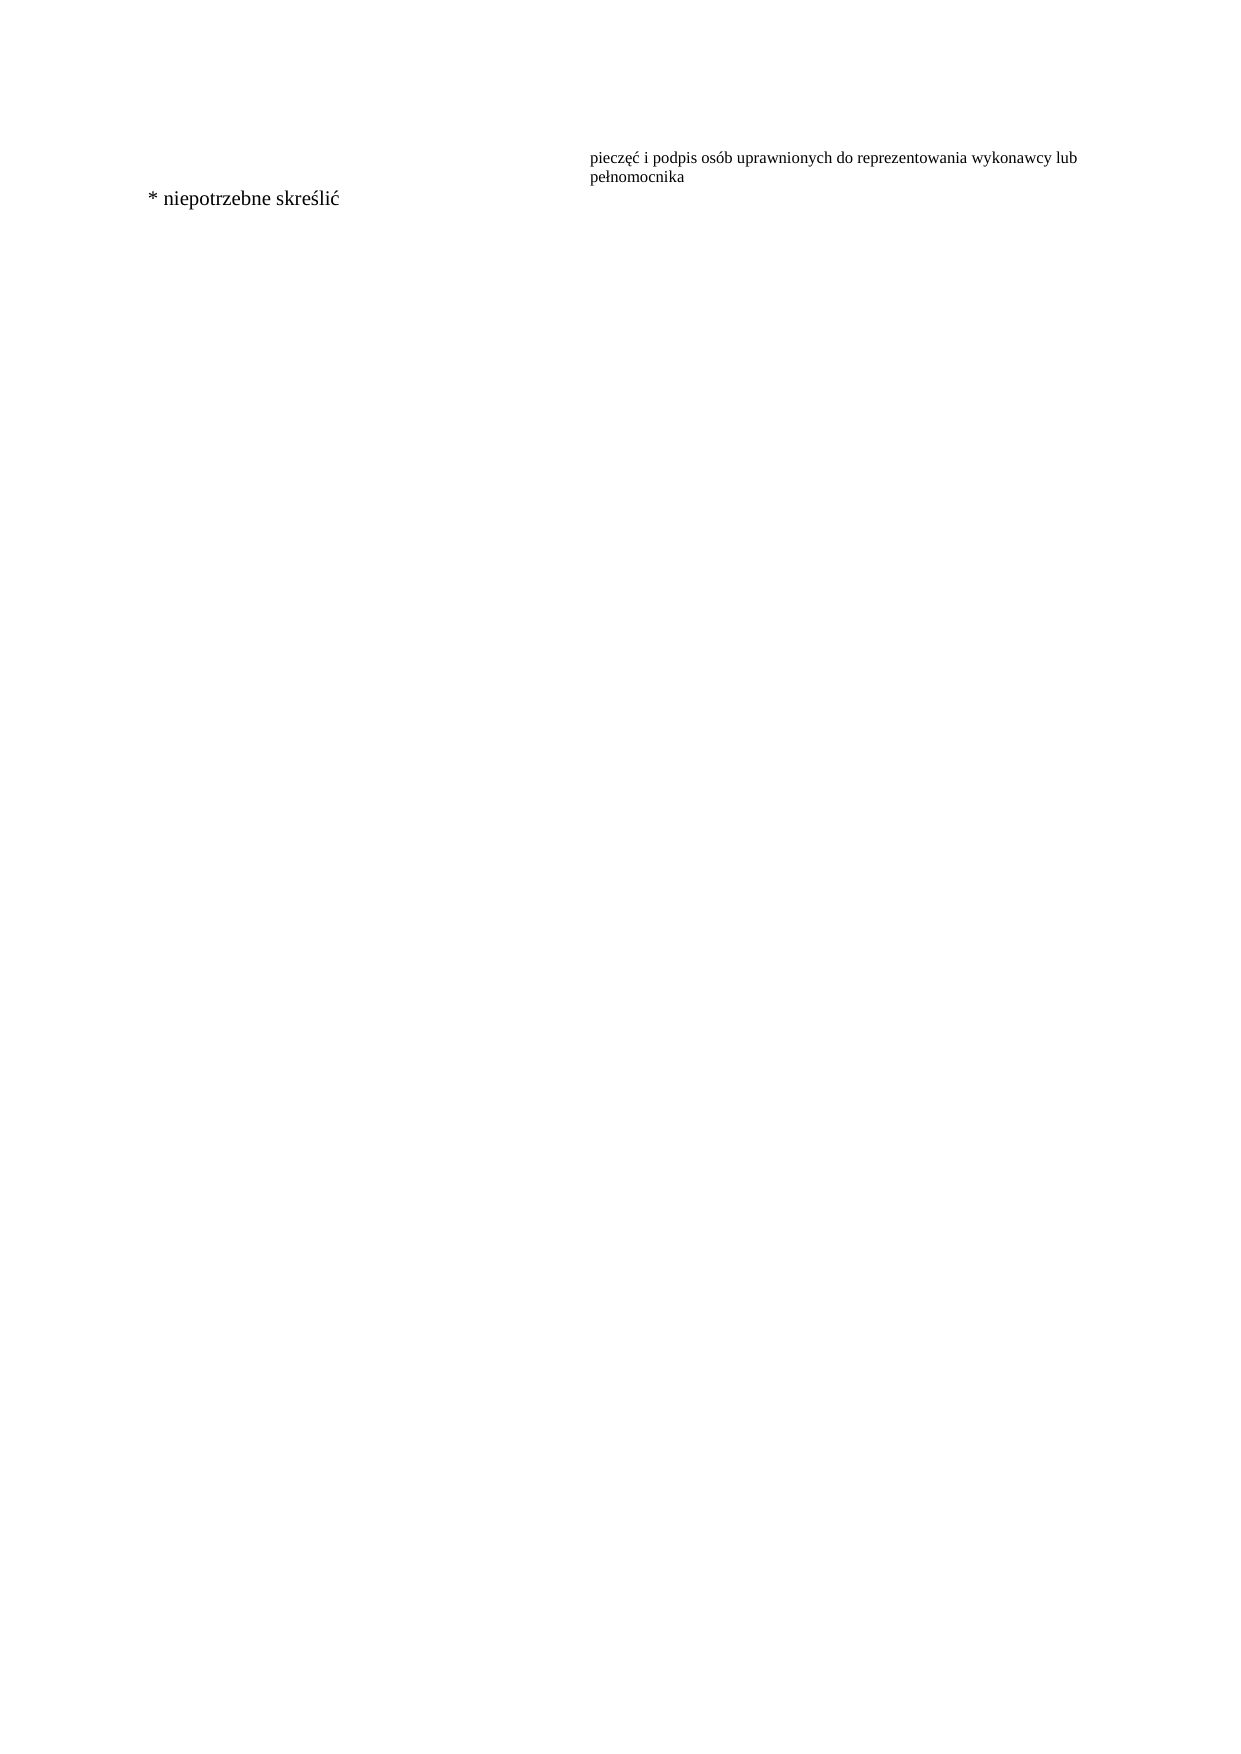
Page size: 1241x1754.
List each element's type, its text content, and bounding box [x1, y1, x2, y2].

text * niepotrzebne skreślić [148, 186, 1092, 210]
text pieczęć i podpis osób uprawnionych do reprezentowania wykonawcy lub pełnomocnika [590, 148, 1092, 186]
